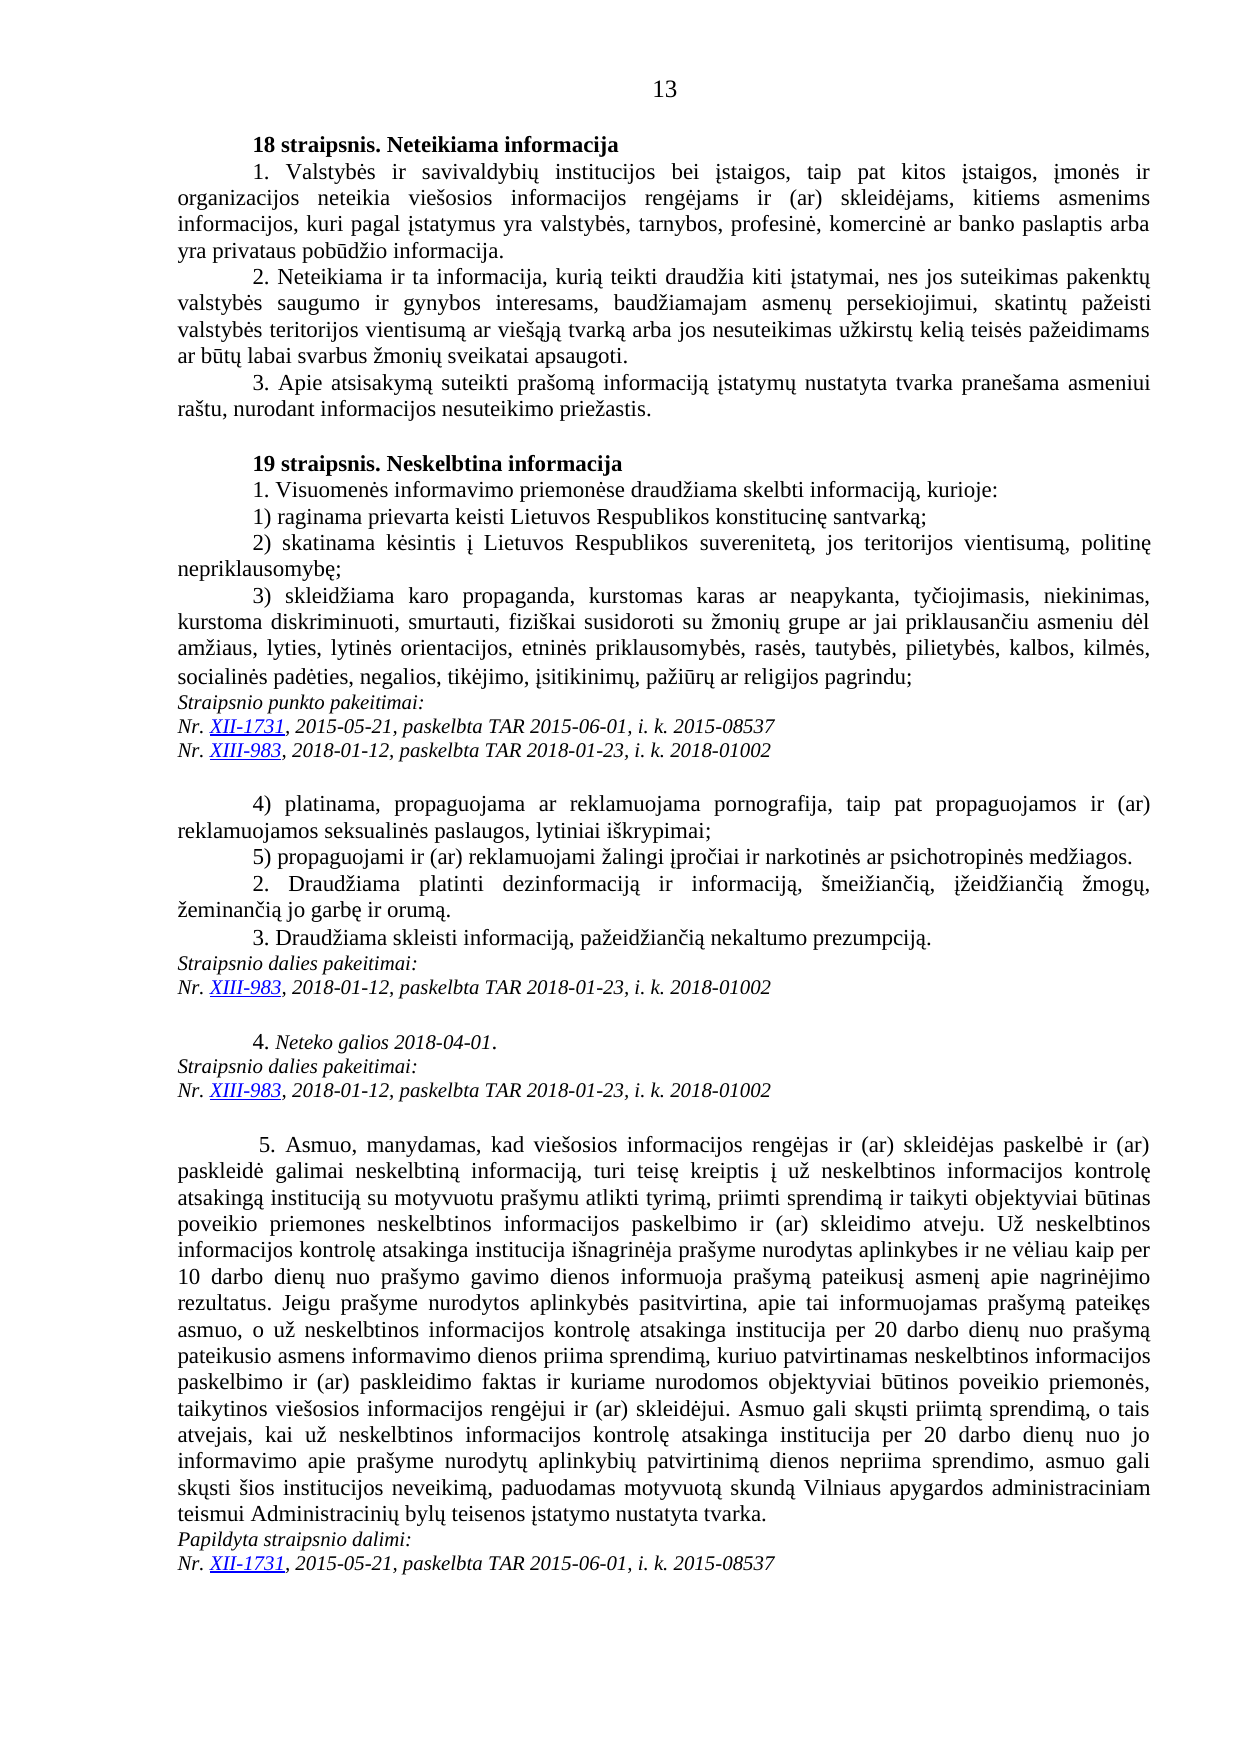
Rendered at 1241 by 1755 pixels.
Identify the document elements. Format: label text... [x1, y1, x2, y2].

text 3) skleidžiama karo propaganda, kurstomas karas ar neapykanta, tyčiojimasis, niekinimas, kurstoma diskriminuoti, smurtauti, fiziškai susidoroti su žmonių grupe ar jai priklausančiu asmeniu dėl amžiaus, lyties, lytinės orientacijos, etninės priklausomybės, rasės, tautybės, pilietybės, kalbos, kilmės, socialinės padėties, negalios, tikėjimo, įsitikinimų, pažiūrų ar religijos pagrindu; [177, 582, 1152, 689]
text Nr. XIII-983, 2018-01-12, paskelbta TAR 2018-01-23, i. k. 2018-01002 [177, 738, 1152, 762]
text 4) platinama, propaguojama ar reklamuojama pornografija, taip pat propaguojamos ir (ar) reklamuojamos seksualinės paslaugos, lytiniai iškrypimai; [177, 791, 1152, 843]
text 1) raginama prievarta keisti Lietuvos Respublikos konstitucinę santvarką; [177, 503, 1152, 529]
text Straipsnio dalies pakeitimai: [177, 951, 1152, 975]
text Straipsnio dalies pakeitimai: [177, 1054, 1152, 1078]
text Nr. XII-1731, 2015-05-21, paskelbta TAR 2015-06-01, i. k. 2015-08537 [177, 714, 1152, 738]
text 5) propaguojami ir (ar) reklamuojami žalingi įpročiai ir narkotinės ar psichotropinės medžiagos. [177, 843, 1152, 869]
text 4. Neteko galios 2018-04-01. [177, 1028, 1152, 1054]
text Nr. XIII-983, 2018-01-12, paskelbta TAR 2018-01-23, i. k. 2018-01002 [177, 1078, 1152, 1102]
text Straipsnio punkto pakeitimai: [177, 689, 1152, 714]
text 19 straipsnis. Neskelbtina informacija [177, 450, 1152, 476]
text 2. Neteikiama ir ta informacija, kurią teikti draudžia kiti įstatymai, nes jos suteikimas pakenktų valstybės saugumo ir gynybos interesams, baudžiamajam asmenų persekiojimui, skatintų pažeisti valstybės teritorijos vientisumą ar viešąją tvarką arba jos nesuteikimas užkirstų kelią teisės pažeidimams ar būtų labai svarbus žmonių sveikatai apsaugoti. [177, 263, 1152, 368]
text Nr. XIII-983, 2018-01-12, paskelbta TAR 2018-01-23, i. k. 2018-01002 [177, 975, 1152, 999]
text 5. Asmuo, manydamas, kad viešosios informacijos rengėjas ir (ar) skleidėjas paskelbė ir (ar) paskleidė galimai neskelbtiną informaciją, turi teisę kreiptis į už neskelbtinos informacijos kontrolę atsakingą instituciją su motyvuotu prašymu atlikti tyrimą, priimti sprendimą ir taikyti objektyviai būtinas poveikio priemones neskelbtinos informacijos paskelbimo ir (ar) skleidimo atveju. Už neskelbtinos informacijos kontrolę atsakinga institucija išnagrinėja prašyme nurodytas aplinkybes ir ne vėliau kaip per 10 darbo dienų nuo prašymo gavimo dienos informuoja prašymą pateikusį asmenį apie nagrinėjimo rezultatus. Jeigu prašyme nurodytos aplinkybės pasitvirtina, apie tai informuojamas prašymą pateikęs asmuo, o už neskelbtinos informacijos kontrolę atsakinga institucija per 20 darbo dienų nuo prašymą pateikusio asmens informavimo dienos priima sprendimą, kuriuo patvirtinamas neskelbtinos informacijos paskelbimo ir (ar) paskleidimo faktas ir kuriame nurodomos objektyviai būtinos poveikio priemonės, taikytinos viešosios informacijos rengėjui ir (ar) skleidėjui. Asmuo gali skųsti priimtą sprendimą, o tais atvejais, kai už neskelbtinos informacijos kontrolę atsakinga institucija per 20 darbo dienų nuo jo informavimo apie prašyme nurodytų aplinkybių patvirtinimą dienos nepriima sprendimo, asmuo gali skųsti šios institucijos neveikimą, paduodamas motyvuotą skundą Vilniaus apygardos administraciniam teismui Administracinių bylų teisenos įstatymo nustatyta tvarka. [177, 1131, 1152, 1526]
text Papildyta straipsnio dalimi: [177, 1526, 1152, 1551]
text 1. Valstybės ir savivaldybių institucijos bei įstaigos, taip pat kitos įstaigos, įmonės ir organizacijos neteikia viešosios informacijos rengėjams ir (ar) skleidėjams, kitiems asmenims informacijos, kuri pagal įstatymus yra valstybės, tarnybos, profesinė, komercinė ar banko paslaptis arba yra privataus pobūdžio informacija. [177, 158, 1152, 263]
text 3. Apie atsisakymą suteikti prašomą informaciją įstatymų nustatyta tvarka pranešama asmeniui raštu, nurodant informacijos nesuteikimo priežastis. [177, 368, 1152, 421]
text 18 straipsnis. Neteikiama informacija [177, 131, 1152, 158]
text Nr. XII-1731, 2015-05-21, paskelbta TAR 2015-06-01, i. k. 2015-08537 [177, 1551, 1152, 1574]
text 3. Draudžiama skleisti informaciją, pažeidžiančią nekaltumo prezumpciją. [177, 922, 1152, 951]
text 2. Draudžiama platinti dezinformaciją ir informaciją, šmeižiančią, įžeidžiančią žmogų, žeminančią jo garbę ir orumą. [177, 869, 1152, 922]
text 2) skatinama kėsintis į Lietuvos Respublikos suverenitetą, jos teritorijos vientisumą, politinę nepriklausomybę; [177, 529, 1152, 582]
text 1. Visuomenės informavimo priemonėse draudžiama skelbti informaciją, kurioje: [177, 476, 1152, 503]
